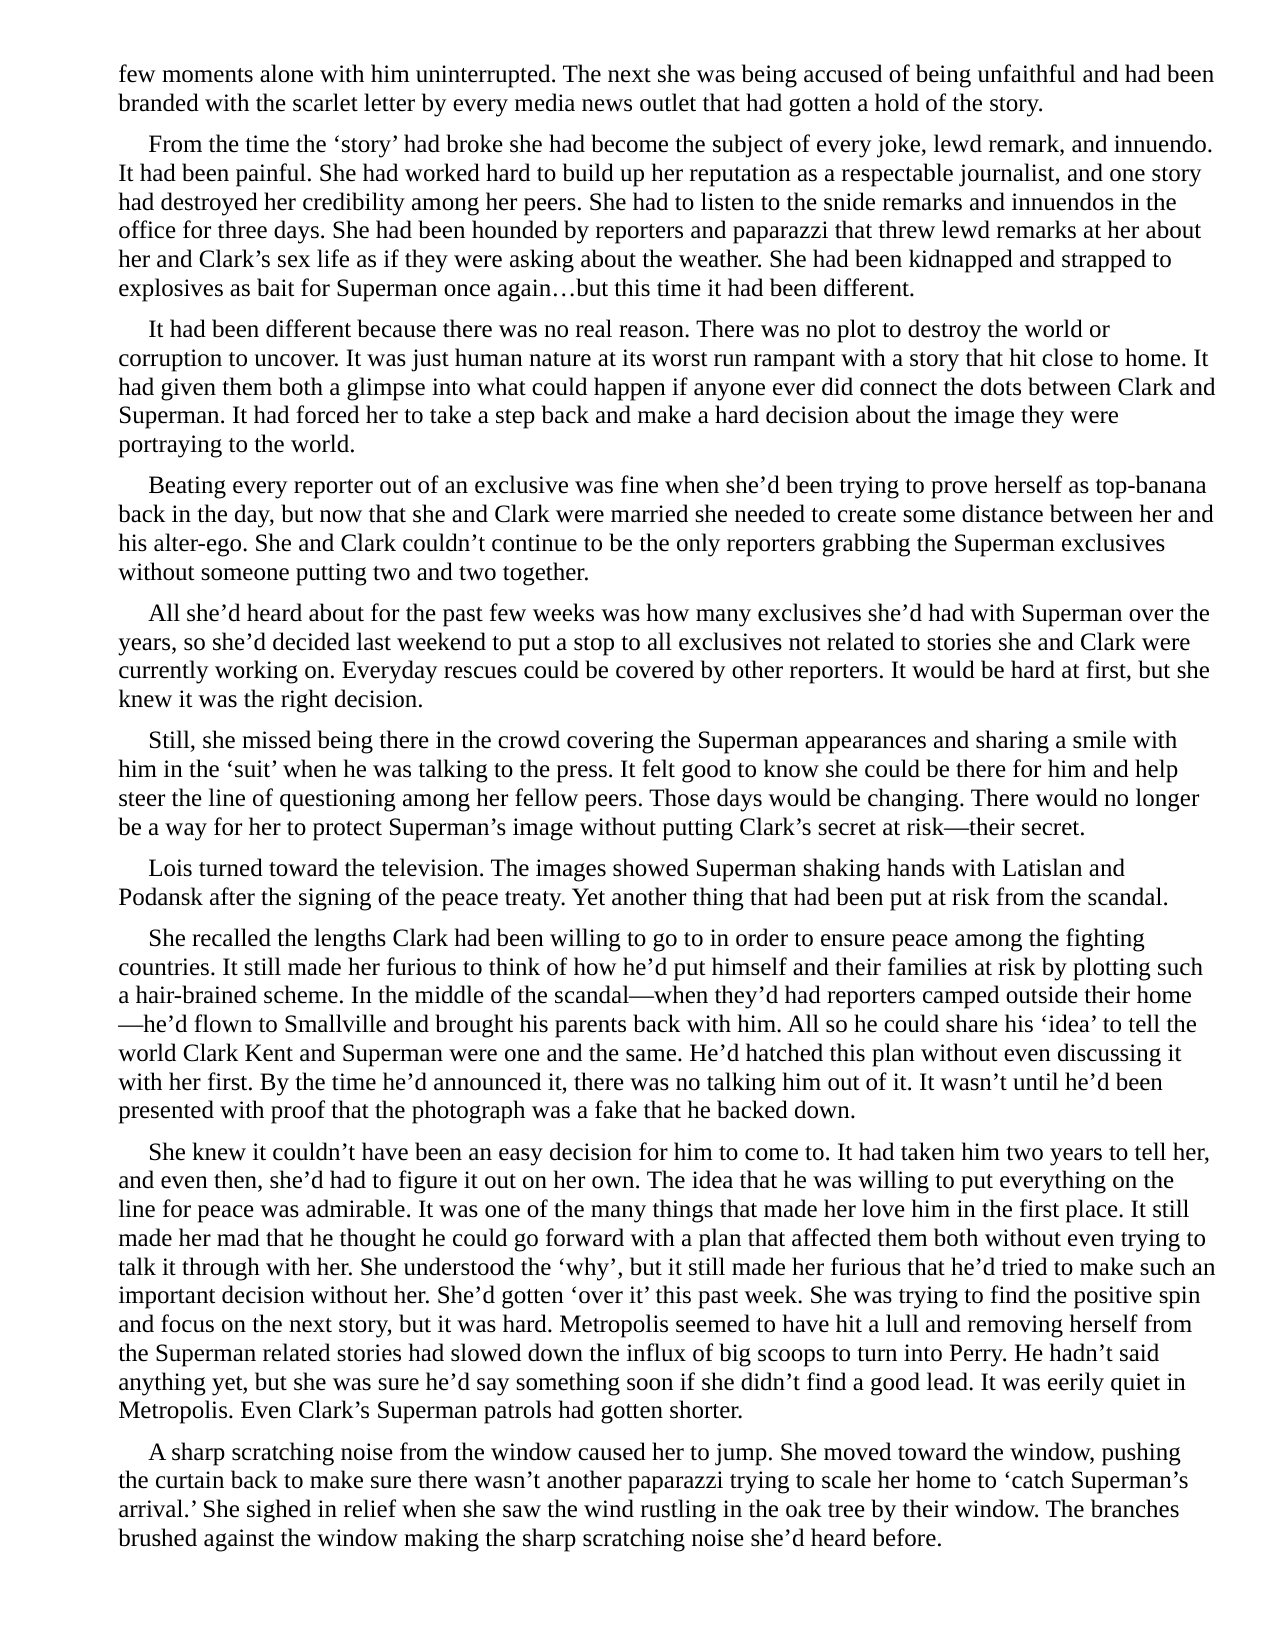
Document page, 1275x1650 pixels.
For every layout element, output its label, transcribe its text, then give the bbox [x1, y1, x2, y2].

text Still, she missed being there in the crowd covering the Superman appearances and sharing a smile with him in the ‘suit’ when he was talking to the press. It felt good to know she could be there for him and help steer the line of questioning among her fellow peers. Those days would be changing. There would no longer be a way for her to protect Superman’s image without putting Clark’s secret at risk—their secret. [118, 725, 1216, 840]
text Beating every reporter out of an exclusive was fine when she’d been trying to prove herself as top-banana back in the day, but now that she and Clark were married she needed to create some distance between her and his alter-ego. She and Clark couldn’t continue to be the only reporters grabbing the Superman exclusives without someone putting two and two together. [118, 470, 1216, 585]
text few moments alone with him uninterrupted. The next she was being accused of being unfaithful and had been branded with the scarlet letter by every media news outlet that had gotten a hold of the story. [118, 59, 1216, 117]
text All she’d heard about for the past few weeks was how many exclusives she’d had with Superman over the years, so she’d decided last weekend to put a stop to all exclusives not related to stories she and Clark were currently working on. Everyday rescues could be covered by other reporters. It would be hard at first, but she knew it was the right decision. [118, 598, 1216, 713]
text She knew it couldn’t have been an easy decision for him to come to. It had taken him two years to tell her, and even then, she’d had to figure it out on her own. The idea that he was willing to put everything on the line for peace was admirable. It was one of the many things that made her love him in the first place. It still made her mad that he thought he could go forward with a plan that affected them both without even trying to talk it through with her. She understood the ‘why’, but it still made her furious that he’d tried to make such an important decision without her. She’d gotten ‘over it’ this past week. She was trying to find the positive spin and focus on the next story, but it was hard. Metropolis seemed to have hit a lull and removing herself from the Superman related stories had slowed down the influx of big scoops to turn into Perry. He hadn’t said anything yet, but she was sure he’d say something soon if she didn’t find a good lead. It was eerily quiet in Metropolis. Even Clark’s Superman patrols had gotten shorter. [118, 1137, 1216, 1424]
text She recalled the lengths Clark had been willing to go to in order to ensure peace among the fighting countries. It still made her furious to think of how he’d put himself and their families at risk by plotting such a hair-brained scheme. In the middle of the scandal—when they’d had reporters camped outside their home—he’d flown to Smallville and brought his parents back with him. All so he could share his ‘idea’ to tell the world Clark Kent and Superman were one and the same. He’d hatched this plan without even discussing it with her first. By the time he’d announced it, there was no talking him out of it. It wasn’t until he’d been presented with proof that the photograph was a fake that he backed down. [118, 923, 1216, 1124]
text A sharp scratching noise from the window caused her to jump. She moved toward the window, pushing the curtain back to make sure there wasn’t another paparazzi trying to scale her home to ‘catch Superman’s arrival.’ She sighed in relief when she saw the wind rustling in the oak tree by their window. The branches brushed against the window making the sharp scratching noise she’d heard before. [118, 1437, 1216, 1552]
text It had been different because there was no real reason. There was no plot to destroy the world or corruption to uncover. It was just human nature at its worst run rampant with a story that hit close to home. It had given them both a glimpse into what could happen if anyone ever did connect the dots between Clark and Superman. It had forced her to take a step back and make a hard decision about the image they were portraying to the world. [118, 314, 1216, 458]
text Lois turned toward the television. The images showed Superman shaking hands with Latislan and Podansk after the signing of the peace treaty. Yet another thing that had been put at risk from the scandal. [118, 853, 1216, 910]
text From the time the ‘story’ had broke she had become the subject of every joke, lewd remark, and innuendo. It had been painful. She had worked hard to build up her reputation as a respectable journalist, and one story had destroyed her credibility among her peers. She had to listen to the snide remarks and innuendos in the office for three days. She had been hounded by reporters and paparazzi that threw lewd remarks at her about her and Clark’s sex life as if they were asking about the weather. She had been kidnapped and strapped to explosives as bait for Superman once again…but this time it had been different. [118, 129, 1216, 302]
